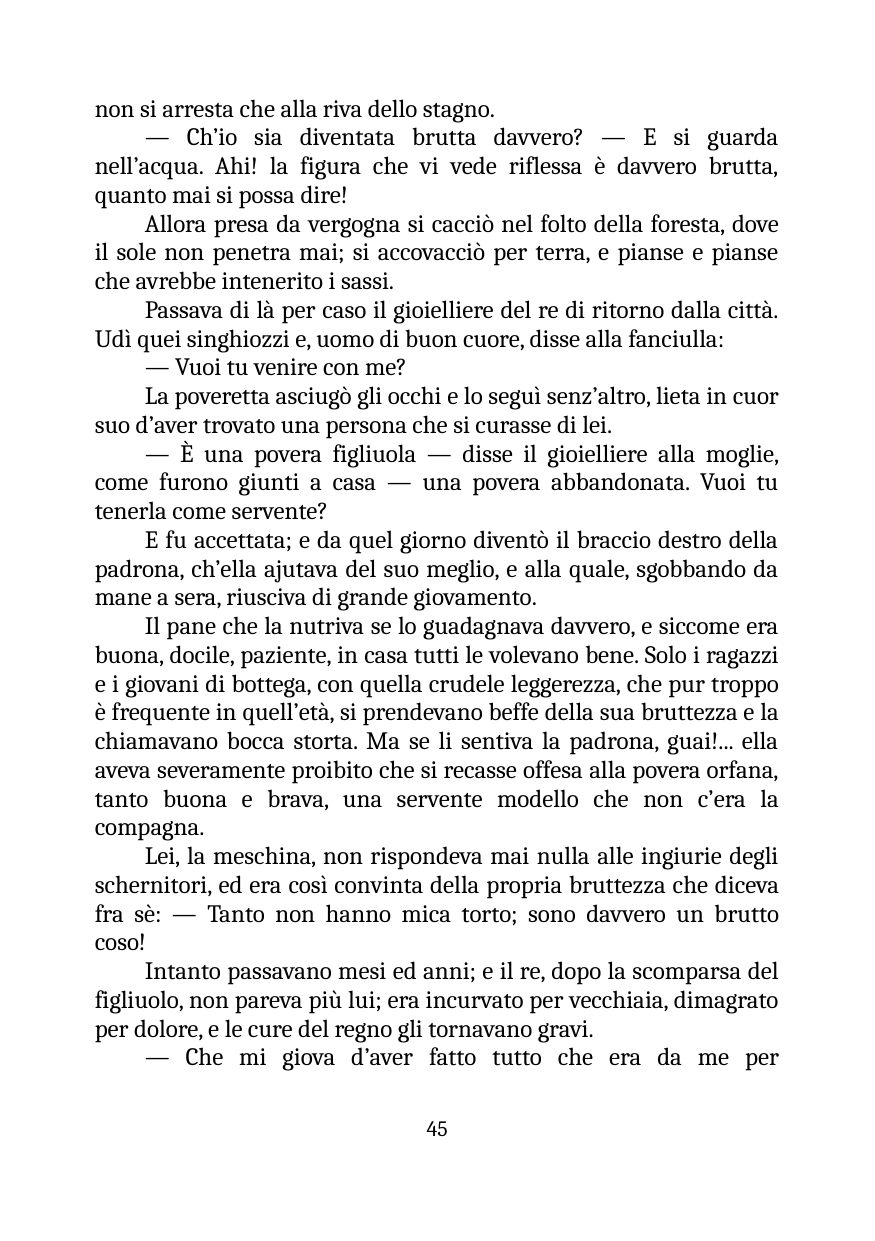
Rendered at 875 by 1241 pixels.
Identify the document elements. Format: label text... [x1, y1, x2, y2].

text — Ch’io sia diventata brutta davvero? — E si guarda nell’acqua. Ahi! la figura che vi vede riflessa è davvero brutta, quanto mai si possa dire! [94, 123, 779, 209]
text E fu accettata; e da quel giorno diventò il braccio destro della padrona, ch’ella ajutava del suo meglio, e alla quale, sgobbando da mane a sera, riusciva di grande giovamento. [94, 526, 779, 612]
text Il pane che la nutriva se lo guadagnava davvero, e siccome era buona, docile, paziente, in casa tutti le volevano bene. Solo i ragazzi e i giovani di bottega, con quella crudele leggerezza, che pur troppo è frequente in quell’età, si prendevano beffe della sua bruttezza e la chiamavano bocca storta. Ma se li sentiva la padrona, guai!... ella aveva severamente proibito che si recasse offesa alla povera orfana, tanto buona e brava, una servente modello che non c’era la compagna. [94, 612, 779, 842]
text Passava di là per caso il gioielliere del re di ritorno dalla città. Udì quei singhiozzi e, uomo di buon cuore, disse alla fanciulla: [94, 296, 779, 353]
text Lei, la meschina, non rispondeva mai nulla alle ingiurie degli schernitori, ed era così convinta della propria bruttezza che diceva fra sè: — Tanto non hanno mica torto; sono davvero un brutto coso! [94, 842, 779, 957]
text Intanto passavano mesi ed anni; e il re, dopo la scomparsa del figliuolo, non pareva più lui; era incurvato per vecchiaia, dimagrato per dolore, e le cure del regno gli tornavano gravi. [94, 957, 779, 1043]
text non si arresta che alla riva dello stagno. [94, 94, 779, 123]
text — Vuoi tu venire con me? [94, 353, 779, 382]
text — Che mi giova d’aver fatto tutto che era da me per [94, 1043, 779, 1072]
text — È una povera figliuola — disse il gioielliere alla moglie, come furono giunti a casa — una povera abbandonata. Vuoi tu tenerla come servente? [94, 439, 779, 526]
text La poveretta asciugò gli occhi e lo seguì senz’altro, lieta in cuor suo d’aver trovato una persona che si curasse di lei. [94, 382, 779, 439]
text Allora presa da vergogna si cacciò nel folto della foresta, dove il sole non penetra mai; si accovacciò per terra, e pianse e pianse che avrebbe intenerito i sassi. [94, 209, 779, 296]
